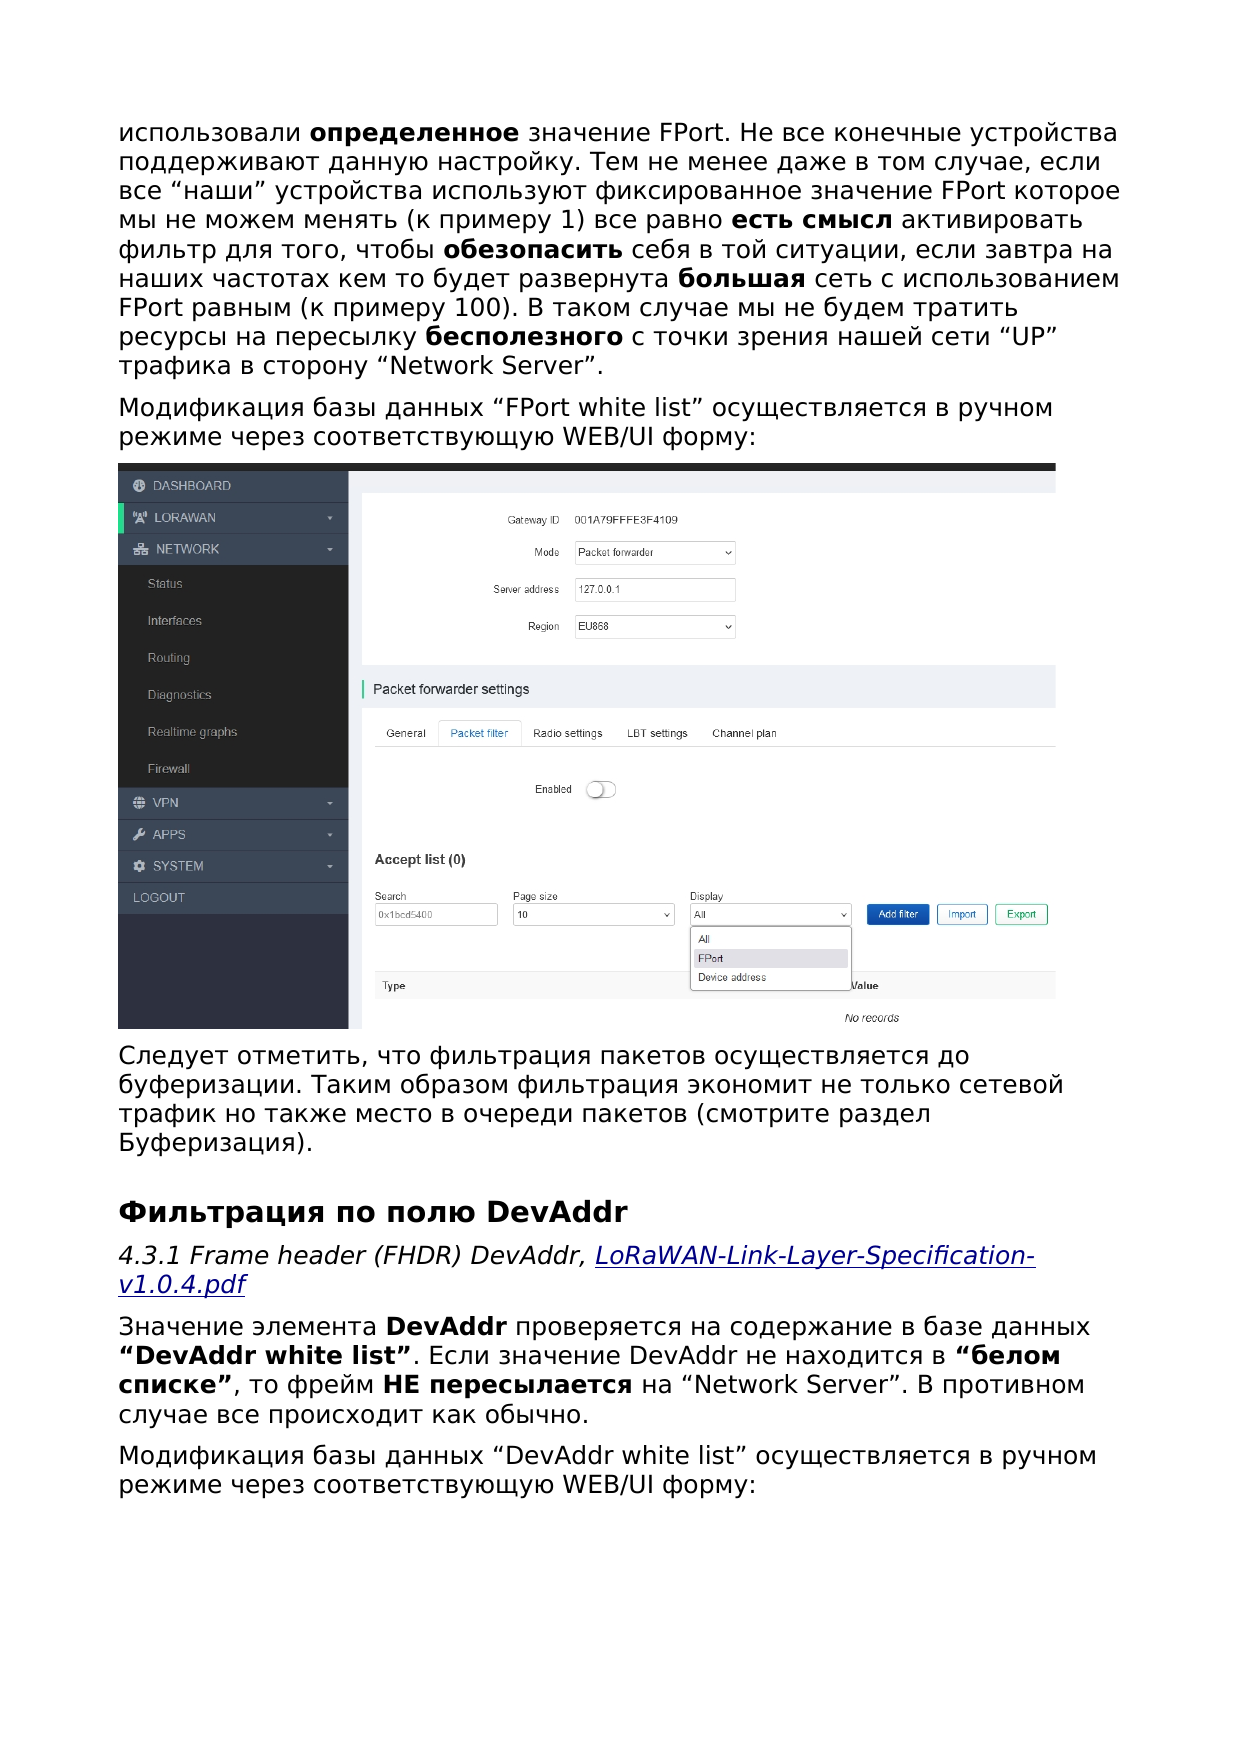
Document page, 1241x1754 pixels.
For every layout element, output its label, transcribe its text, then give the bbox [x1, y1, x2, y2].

picture [118, 463, 1056, 1029]
subtitle Фильтрация по полю DevAddr [118, 1195, 1122, 1229]
text Модификация базы данных “DevAddr white list” осуществляется в ручном режиме через соответствующую WEB/UI форму: [118, 1442, 1122, 1500]
text Значение элемента DevAddr проверяется на содержание в базе данных “DevAddr white list”. Если значение DevAddr не находится в “белом списке”, то фрейм НЕ пересылается на “Network Server”. В противном случае все происходит как обычно. [118, 1312, 1122, 1429]
text 4.3.1 Frame header (FHDR) DevAddr, LoRaWAN-Link-Layer-Specification-v1.0.4.pdf [118, 1242, 1122, 1300]
text использовали определенное значение FPort. Не все конечные устройства поддерживают данную настройку. Тем не менее даже в том случае, если все “наши” устройства используют фиксированное значение FPort которое мы не можем менять (к примеру 1) все равно есть смысл активировать фильтр для того, чтобы обезопасить себя в той ситуации, если завтра на наших частотах кем то будет развернута большая сеть с использованием FPort равным (к примеру 100). В таком случае мы не будем тратить ресурсы на пересылку бесполезного с точки зрения нашей сети “UP” трафика в сторону “Network Server”. [118, 118, 1122, 381]
text Следует отметить, что фильтрация пакетов осуществляется до буферизации. Таким образом фильтрация экономит не только сетевой трафик но также место в очереди пакетов (смотрите раздел Буферизация). [118, 1041, 1122, 1158]
text Модификация базы данных “FPort white list” осуществляется в ручном режиме через соответствующую WEB/UI форму: [118, 393, 1122, 451]
